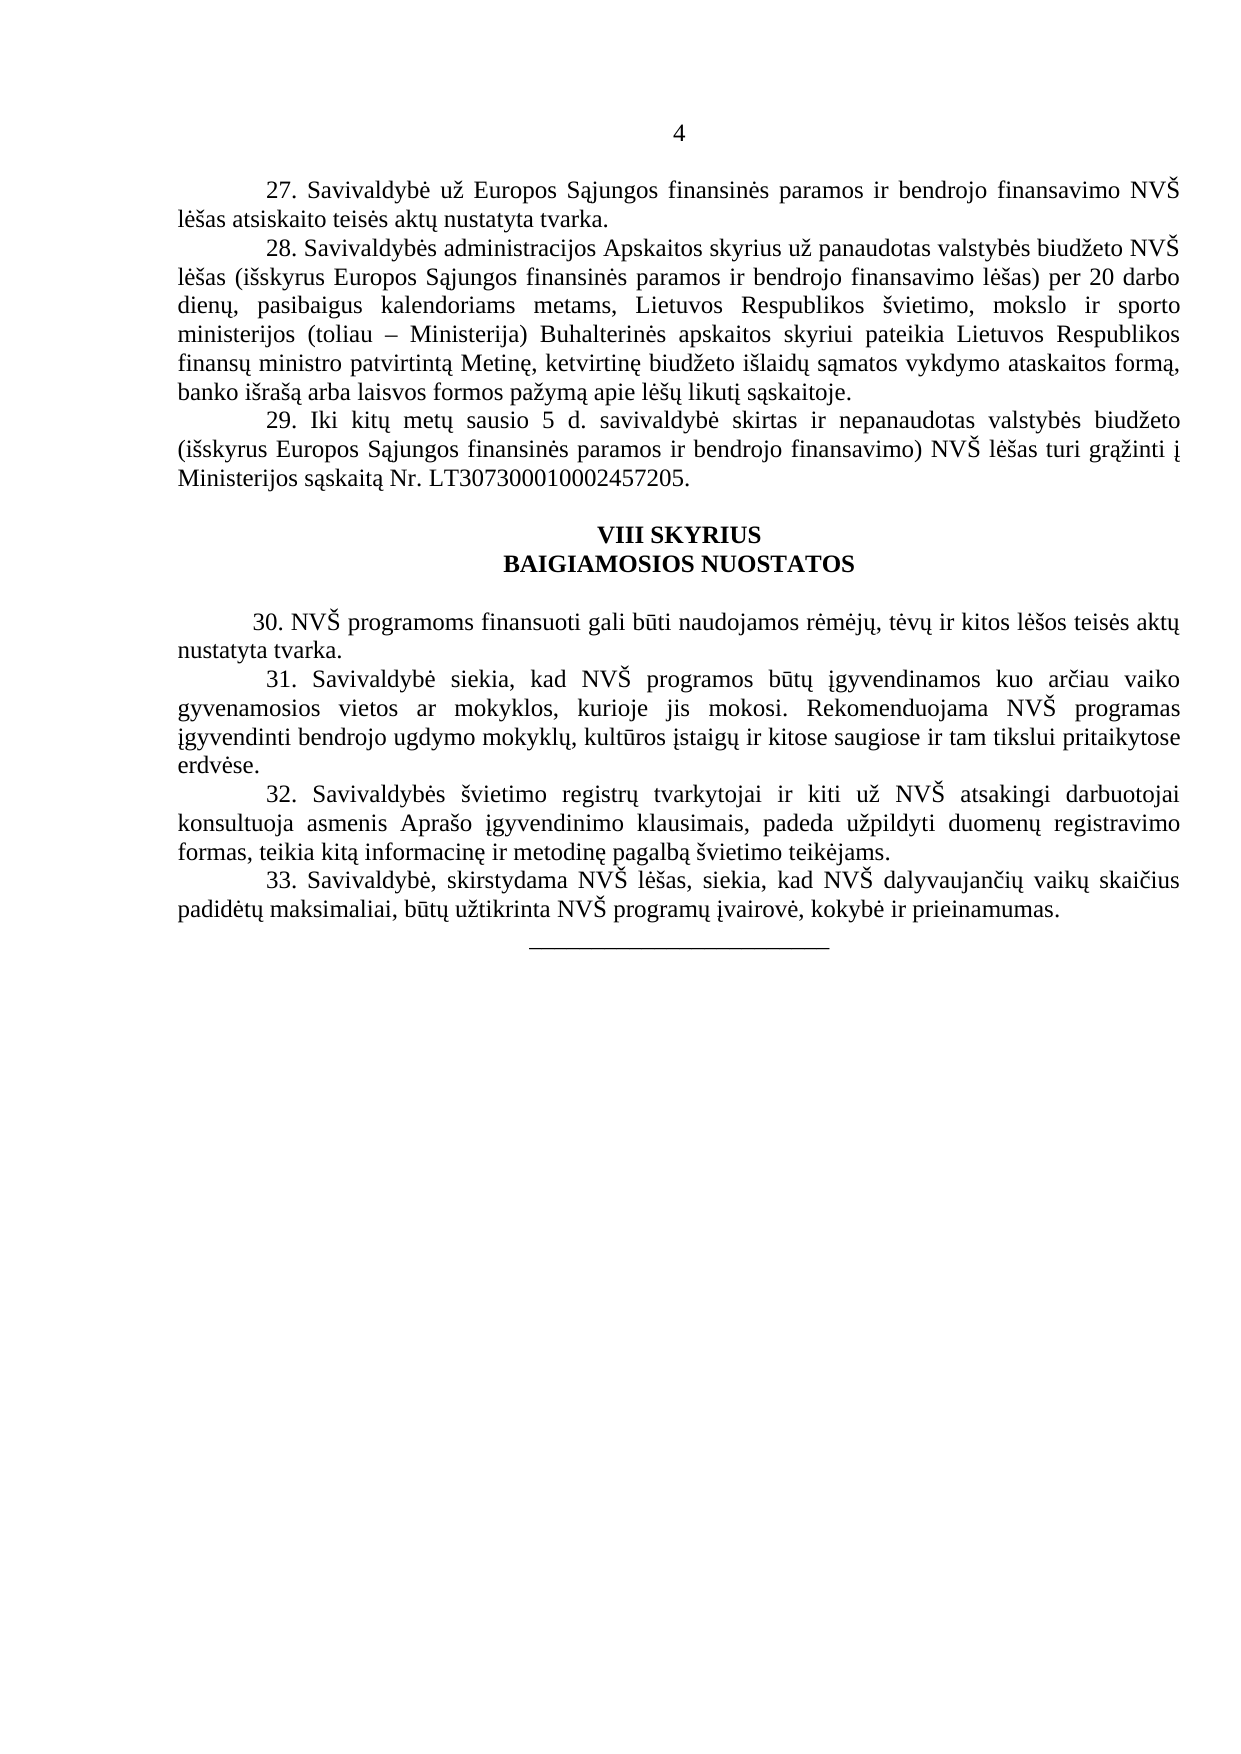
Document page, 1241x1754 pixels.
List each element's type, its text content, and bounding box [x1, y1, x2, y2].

text 33. Savivaldybė, skirstydama NVŠ lėšas, siekia, kad NVŠ dalyvaujančių vaikų skaičius padidėtų maksimaliai, būtų užtikrinta NVŠ programų įvairovė, kokybė ir prieinamumas. [177, 866, 1181, 923]
text ________________________ [177, 923, 1181, 952]
text 29. Iki kitų metų sausio 5 d. savivaldybė skirtas ir nepanaudotas valstybės biudžeto (išskyrus Europos Sąjungos finansinės paramos ir bendrojo finansavimo) NVŠ lėšas turi grąžinti į Ministerijos sąskaitą Nr. LT307300010002457205. [177, 406, 1181, 492]
text 27. Savivaldybė už Europos Sąjungos finansinės paramos ir bendrojo finansavimo NVŠ lėšas atsiskaito teisės aktų nustatyta tvarka. [177, 176, 1181, 233]
text 30. NVŠ programoms finansuoti gali būti naudojamos rėmėjų, tėvų ir kitos lėšos teisės aktų nustatyta tvarka. [177, 607, 1181, 664]
text 28. Savivaldybės administracijos Apskaitos skyrius už panaudotas valstybės biudžeto NVŠ lėšas (išskyrus Europos Sąjungos finansinės paramos ir bendrojo finansavimo lėšas) per 20 darbo dienų, pasibaigus kalendoriams metams, Lietuvos Respublikos švietimo, mokslo ir sporto ministerijos (toliau – Ministerija) Buhalterinės apskaitos skyriui pateikia Lietuvos Respublikos finansų ministro patvirtintą Metinę, ketvirtinę biudžeto išlaidų sąmatos vykdymo ataskaitos formą, banko išrašą arba laisvos formos pažymą apie lėšų likutį sąskaitoje. [177, 233, 1181, 406]
text 32. Savivaldybės švietimo registrų tvarkytojai ir kiti už NVŠ atsakingi darbuotojai konsultuoja asmenis Aprašo įgyvendinimo klausimais, padeda užpildyti duomenų registravimo formas, teikia kitą informacinę ir metodinę pagalbą švietimo teikėjams. [177, 779, 1181, 866]
text BAIGIAMOSIOS NUOSTATOS [177, 549, 1181, 578]
text 31. Savivaldybė siekia, kad NVŠ programos būtų įgyvendinamos kuo arčiau vaiko gyvenamosios vietos ar mokyklos, kurioje jis mokosi. Rekomenduojama NVŠ programas įgyvendinti bendrojo ugdymo mokyklų, kultūros įstaigų ir kitose saugiose ir tam tikslui pritaikytose erdvėse. [177, 664, 1181, 779]
text VIII SKYRIUS [177, 521, 1181, 549]
